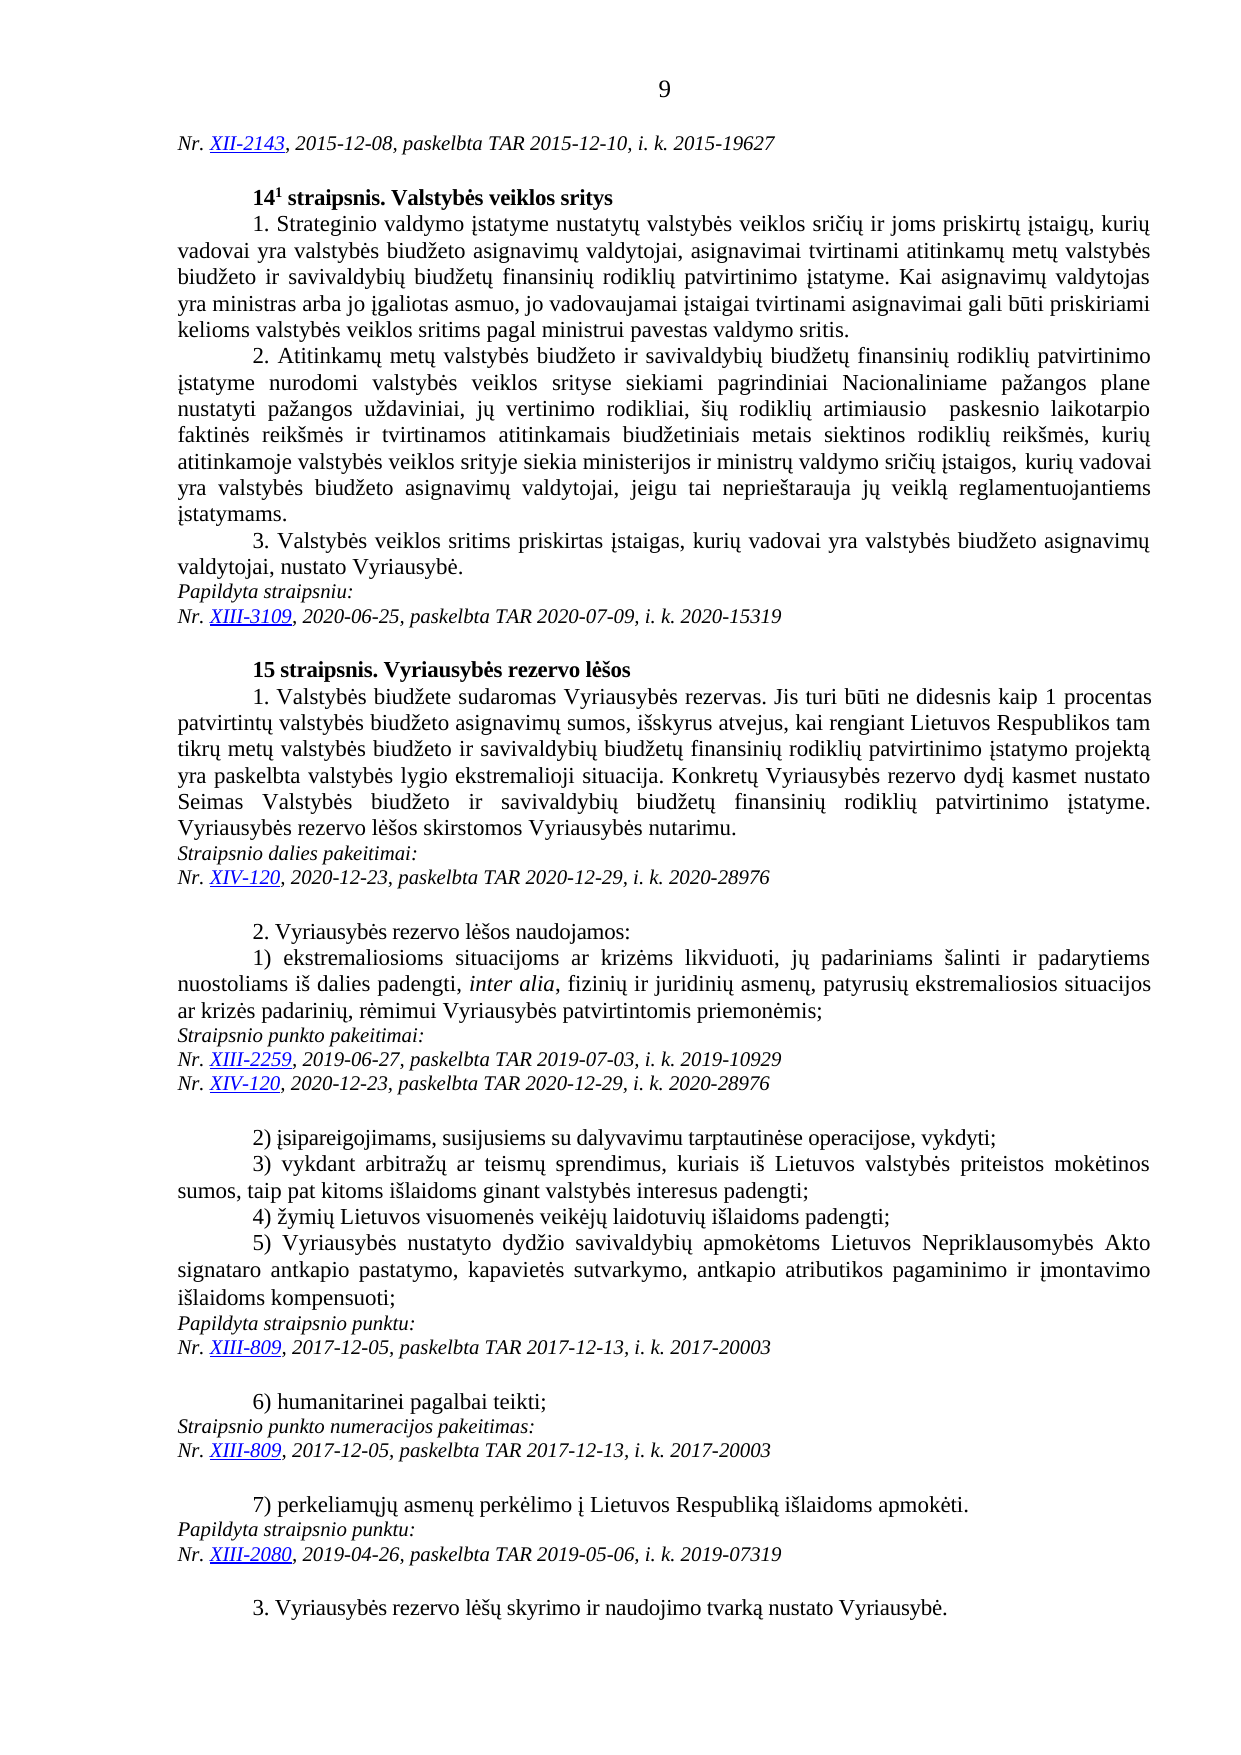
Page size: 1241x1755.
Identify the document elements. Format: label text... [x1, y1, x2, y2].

text 1. Strateginio valdymo įstatyme nustatytų valstybės veiklos sričių ir joms priskirtų įstaigų, kurių vadovai yra valstybės biudžeto asignavimų valdytojai, asignavimai tvirtinami atitinkamų metų valstybės biudžeto ir savivaldybių biudžetų finansinių rodiklių patvirtinimo įstatyme. Kai asignavimų valdytojas yra ministras arba jo įgaliotas asmuo, jo vadovaujamai įstaigai tvirtinami asignavimai gali būti priskiriami kelioms valstybės veiklos sritims pagal ministrui pavestas valdymo sritis. [177, 211, 1152, 342]
text Nr. XIII-3109, 2020-06-25, paskelbta TAR 2020-07-09, i. k. 2020-15319 [177, 603, 1152, 628]
text Nr. XIII-809, 2017-12-05, paskelbta TAR 2017-12-13, i. k. 2017-20003 [177, 1438, 1152, 1462]
text Papildyta straipsnio punktu: [177, 1517, 1152, 1541]
text Straipsnio punkto pakeitimai: [177, 1023, 1152, 1047]
text 2) įsipareigojimams, susijusiems su dalyvavimu tarptautinėse operacijose, vykdyti; [177, 1124, 1152, 1150]
text Nr. XIV-120, 2020-12-23, paskelbta TAR 2020-12-29, i. k. 2020-28976 [177, 865, 1152, 889]
text 2. Atitinkamų metų valstybės biudžeto ir savivaldybių biudžetų finansinių rodiklių patvirtinimo įstatyme nurodomi valstybės veiklos srityse siekiami pagrindiniai Nacionaliniame pažangos plane nustatyti pažangos uždaviniai, jų vertinimo rodikliai, šių rodiklių artimiausio paskesnio laikotarpio faktinės reikšmės ir tvirtinamos atitinkamais biudžetiniais metais siektinos rodiklių reikšmės, kurių atitinkamoje valstybės veiklos srityje siekia ministerijos ir ministrų valdymo sričių įstaigos, kurių vadovai yra valstybės biudžeto asignavimų valdytojai, jeigu tai neprieštarauja jų veiklą reglamentuojantiems įstatymams. [177, 342, 1152, 527]
text Nr. XII-2143, 2015-12-08, paskelbta TAR 2015-12-10, i. k. 2015-19627 [177, 131, 1152, 155]
text 15 straipsnis. Vyriausybės rezervo lėšos [177, 656, 1152, 683]
text 3. Vyriausybės rezervo lėšų skyrimo ir naudojimo tvarką nustato Vyriausybė. [177, 1594, 1152, 1621]
text Papildyta straipsnio punktu: [177, 1311, 1152, 1335]
text Straipsnio punkto numeracijos pakeitimas: [177, 1414, 1152, 1438]
text 3. Valstybės veiklos sritims priskirtas įstaigas, kurių vadovai yra valstybės biudžeto asignavimų valdytojai, nustato Vyriausybė. [177, 527, 1152, 579]
text 3) vykdant arbitražų ar teismų sprendimus, kuriais iš Lietuvos valstybės priteistos mokėtinos sumos, taip pat kitoms išlaidoms ginant valstybės interesus padengti; [177, 1150, 1152, 1203]
text 1) ekstremaliosioms situacijoms ar krizėms likviduoti, jų padariniams šalinti ir padarytiems nuostoliams iš dalies padengti, inter alia, fizinių ir juridinių asmenų, patyrusių ekstremaliosios situacijos ar krizės padarinių, rėmimui Vyriausybės patvirtintomis priemonėmis; [177, 944, 1152, 1023]
text Nr. XIV-120, 2020-12-23, paskelbta TAR 2020-12-29, i. k. 2020-28976 [177, 1071, 1152, 1095]
text 4) žymių Lietuvos visuomenės veikėjų laidotuvių išlaidoms padengti; [177, 1203, 1152, 1229]
text Nr. XIII-2080, 2019-04-26, paskelbta TAR 2019-05-06, i. k. 2019-07319 [177, 1541, 1152, 1566]
text 5) Vyriausybės nustatyto dydžio savivaldybių apmokėtoms Lietuvos Nepriklausomybės Akto signataro antkapio pastatymo, kapavietės sutvarkymo, antkapio atributikos pagaminimo ir įmontavimo išlaidoms kompensuoti; [177, 1229, 1152, 1311]
text Nr. XIII-809, 2017-12-05, paskelbta TAR 2017-12-13, i. k. 2017-20003 [177, 1335, 1152, 1359]
text Nr. XIII-2259, 2019-06-27, paskelbta TAR 2019-07-03, i. k. 2019-10929 [177, 1047, 1152, 1071]
text Papildyta straipsniu: [177, 579, 1152, 603]
text 141 straipsnis. Valstybės veiklos sritys [177, 184, 1152, 211]
text Straipsnio dalies pakeitimai: [177, 841, 1152, 865]
text 7) perkeliamųjų asmenų perkėlimo į Lietuvos Respubliką išlaidoms apmokėti. [177, 1491, 1152, 1517]
text 2. Vyriausybės rezervo lėšos naudojamos: [177, 918, 1152, 944]
text 6) humanitarinei pagalbai teikti; [177, 1388, 1152, 1414]
text 1. Valstybės biudžete sudaromas Vyriausybės rezervas. Jis turi būti ne didesnis kaip 1 procentas patvirtintų valstybės biudžeto asignavimų sumos, išskyrus atvejus, kai rengiant Lietuvos Respublikos tam tikrų metų valstybės biudžeto ir savivaldybių biudžetų finansinių rodiklių patvirtinimo įstatymo projektą yra paskelbta valstybės lygio ekstremalioji situacija. Konkretų Vyriausybės rezervo dydį kasmet nustato Seimas Valstybės biudžeto ir savivaldybių biudžetų finansinių rodiklių patvirtinimo įstatyme. Vyriausybės rezervo lėšos skirstomos Vyriausybės nutarimu. [177, 683, 1152, 841]
